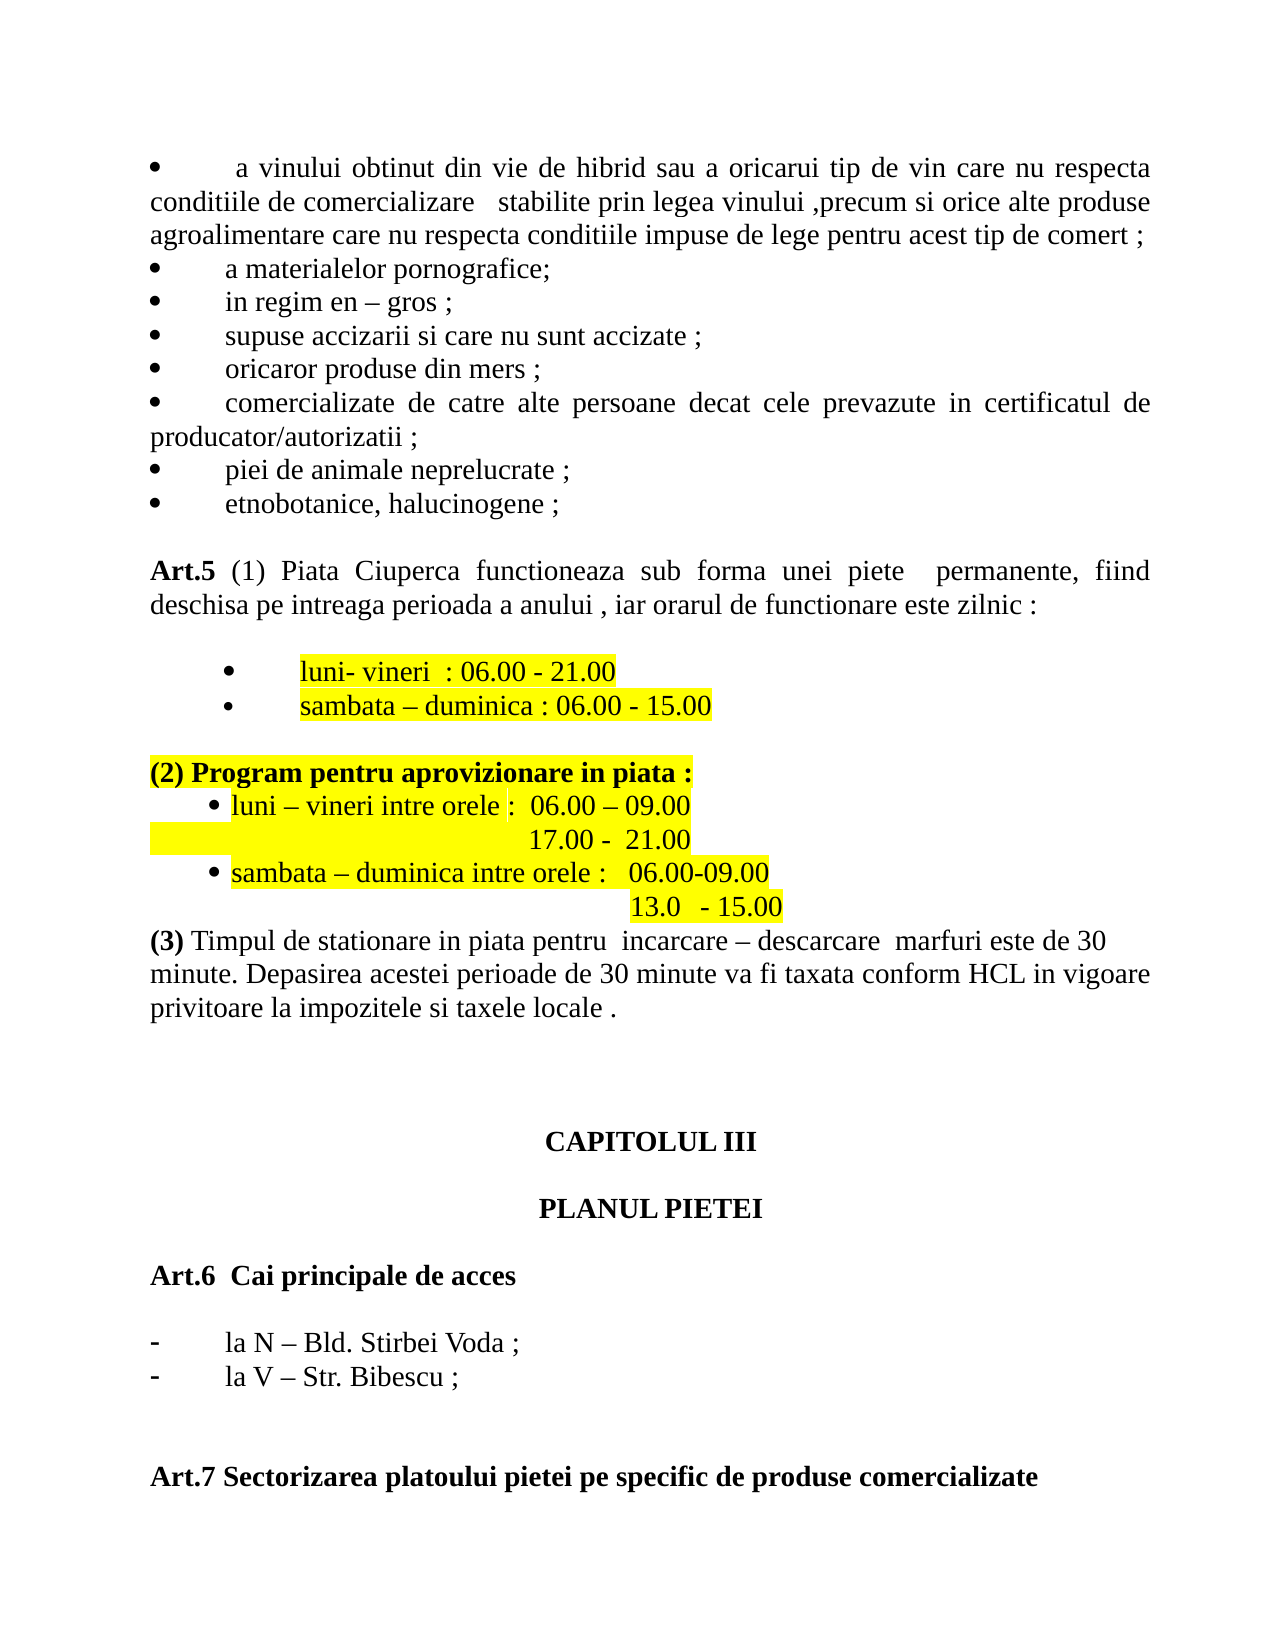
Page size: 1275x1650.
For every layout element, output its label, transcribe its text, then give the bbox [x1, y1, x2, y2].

text (3) Timpul de stationare in piata pentru incarcare – descarcare marfuri este de 30 [150, 923, 1152, 956]
list la V – Str. Bibescu ; [150, 1359, 1152, 1392]
list etnobotanice, halucinogene ; [150, 486, 1152, 520]
list luni – vineri intre orele : 06.00 – 09.00 [150, 788, 1152, 822]
text CAPITOLUL III [150, 1124, 1152, 1157]
list a materialelor pornografice; [150, 251, 1152, 284]
text 17.00 - 21.00 [150, 822, 1152, 855]
text Art.7 Sectorizarea platoului pietei pe specific de produse comercializate [150, 1459, 1152, 1493]
list sambata – duminica intre orele : 06.00-09.00 [150, 855, 1152, 889]
text (2) Program pentru aprovizionare in piata : [150, 755, 1152, 788]
list la N – Bld. Stirbei Voda ; [150, 1325, 1152, 1359]
text Art.6 Cai principale de acces [150, 1258, 1152, 1292]
list supuse accizarii si care nu sunt accizate ; [150, 318, 1152, 352]
list luni- vineri : 06.00 - 21.00 [150, 654, 1152, 688]
list comercializate de catre alte persoane decat cele prevazute in certificatul de producator/autorizatii ; [150, 385, 1152, 452]
list sambata – duminica : 06.00 - 15.00 [150, 688, 1152, 721]
list in regim en – gros ; [150, 284, 1152, 318]
list piei de animale neprelucrate ; [150, 452, 1152, 486]
text PLANUL PIETEI [150, 1191, 1152, 1224]
text Art.5 (1) Piata Ciuperca functioneaza sub forma unei piete permanente, fiind deschisa pe intreaga perioada a anului , iar orarul de functionare este zilnic : [150, 553, 1152, 620]
text minute. Depasirea acestei perioade de 30 minute va fi taxata conform HCL in vigoare privitoare la impozitele si taxele locale . [150, 956, 1152, 1023]
list oricaror produse din mers ; [150, 352, 1152, 385]
list a vinului obtinut din vie de hibrid sau a oricarui tip de vin care nu respecta conditiile de comercializare stabilite prin legea vinului ,precum si orice alte produse agroalimentare care nu respecta conditiile impuse de lege pentru acest tip de comert ; [150, 150, 1152, 251]
list - 15.00 [630, 889, 1152, 923]
